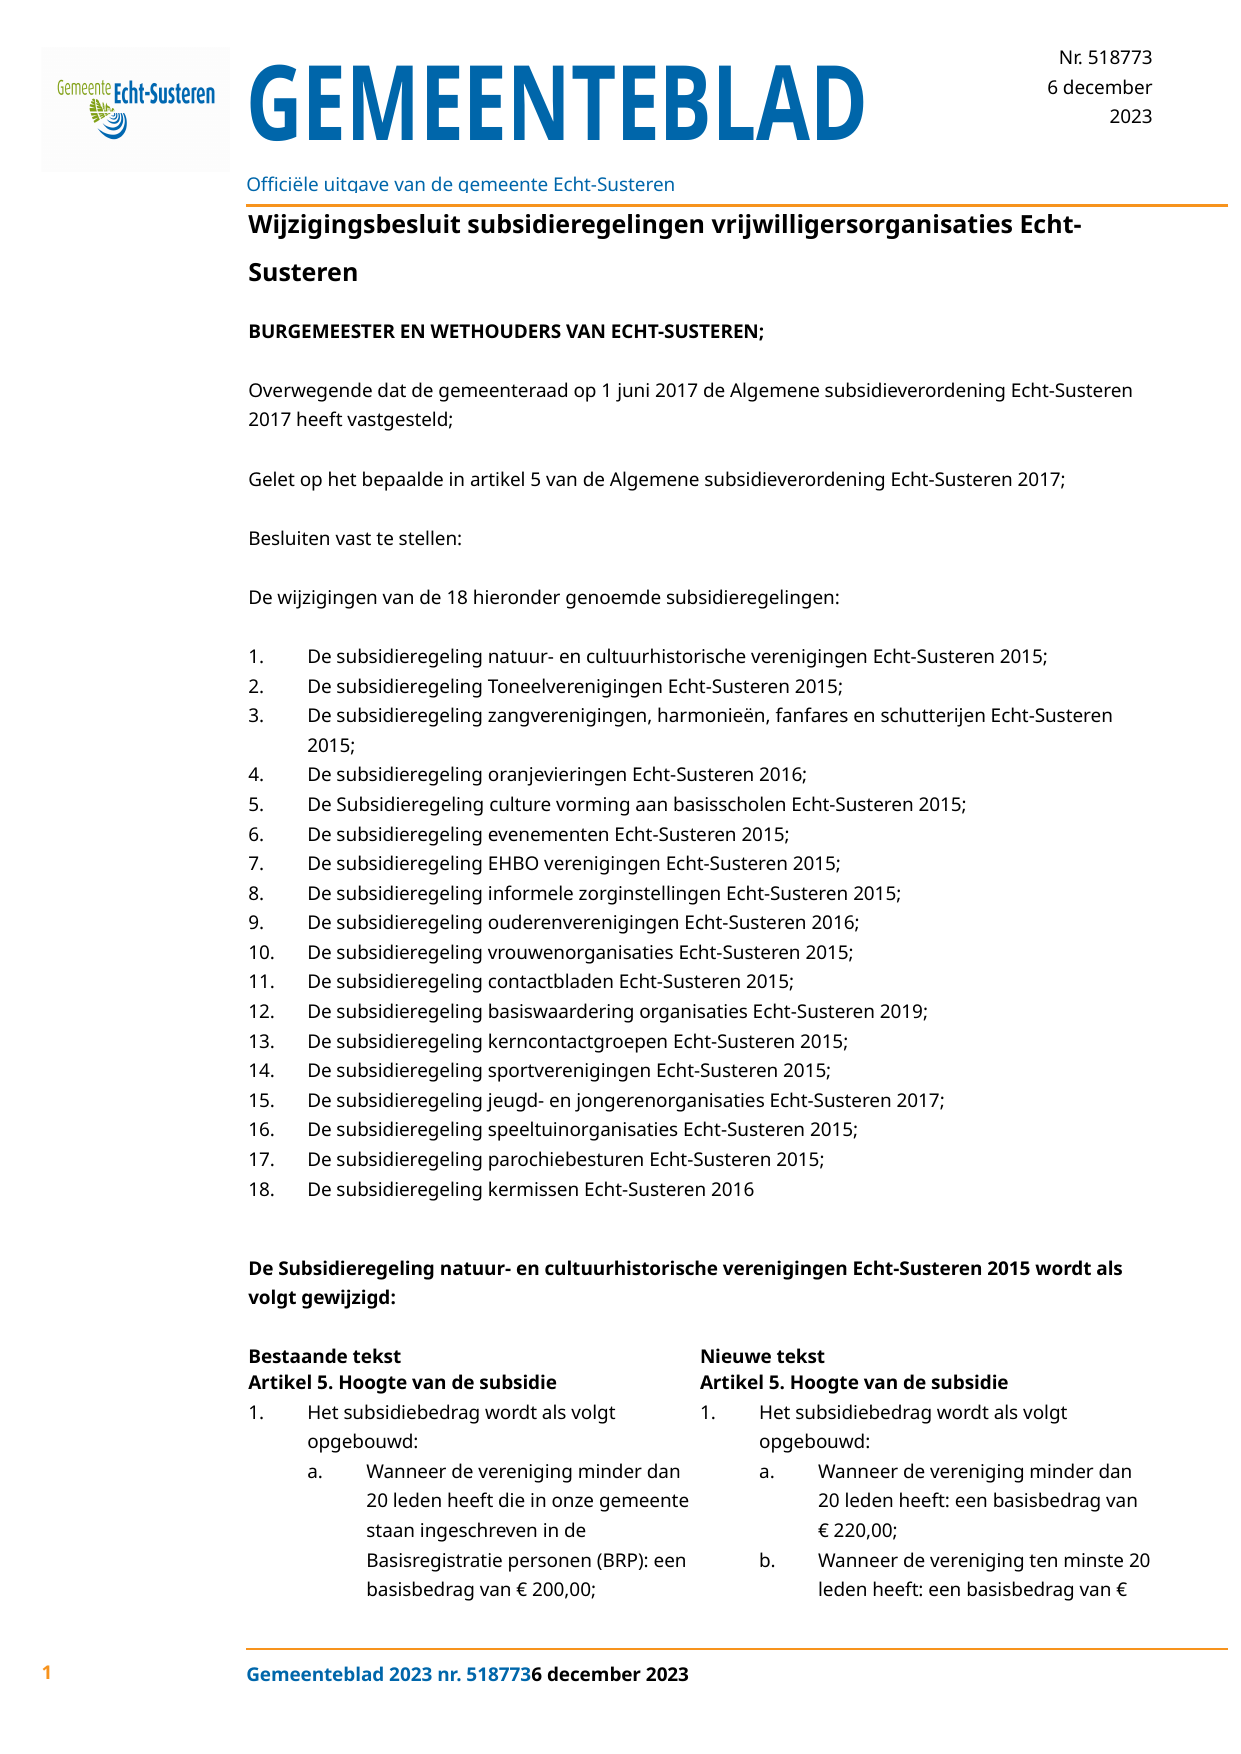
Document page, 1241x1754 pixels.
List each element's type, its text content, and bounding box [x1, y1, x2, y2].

text Wijzigingsbesluit subsidieregelingen vrijwilligersorganisaties Echt-Susteren [248, 207, 1152, 288]
list De subsidieregeling evenementen Echt-Susteren 2015; [248, 821, 1152, 847]
list De subsidieregeling oranjevieringen Echt-Susteren 2016; [248, 762, 1152, 787]
list De subsidieregeling kermissen Echt-Susteren 2016 [248, 1176, 1152, 1202]
table_header Nieuwe tekst [700, 1344, 1152, 1369]
list De subsidieregeling speeltuinorganisaties Echt-Susteren 2015; [248, 1117, 1152, 1142]
list De subsidieregeling parochiebesturen Echt-Susteren 2015; [248, 1146, 1152, 1172]
table_header Bestaande tekst [248, 1344, 700, 1369]
text De Subsidieregeling natuur- en cultuurhistorische verenigingen Echt-Susteren 2015 wordt als volgt gewijzigd: [248, 1255, 1152, 1310]
table_cell Artikel 5. Hoogte van de subsidie Het subsidiebedrag wordt als volgt opgebouwd: Wanneer de vereniging minder dan 20 leden heeft die in onze gemeente staan ingeschreven in de Basisregistratie personen (BRP): een basisbedrag van € 200,00; Wanneer de vereniging ten minste 20 leden heeft die in onze gemeente staan ingeschreven in de Basisregistratie personen (BRP): een basisbedrag van € 400,00; Een bedrag van € 2,50 per jaar per lid dat in onze gemeente staat ingeschreven in de Basisregistratie personen (BRP) [248, 1369, 700, 1602]
text Overwegende dat de gemeenteraad op 1 juni 2017 de Algemene subsidieverordening Echt-Susteren 2017 heeft vastgesteld; [248, 377, 1152, 432]
list De subsidieregeling Toneelverenigingen Echt-Susteren 2015; [248, 673, 1152, 699]
text Gelet op het bepaalde in artikel 5 van de Algemene subsidieverordening Echt-Susteren 2017; [248, 466, 1152, 492]
list De subsidieregeling informele zorginstellingen Echt-Susteren 2015; [248, 880, 1152, 906]
list De subsidieregeling EHBO verenigingen Echt-Susteren 2015; [248, 850, 1152, 876]
table_cell Artikel 5. Hoogte van de subsidie Het subsidiebedrag wordt als volgt opgebouwd: Wanneer de vereniging minder dan 20 leden heeft: een basisbedrag van € 220,00; Wanneer de vereniging ten minste 20 leden heeft: een basisbedrag van € 440,00; Een bedrag van € 2,75 per jaar per lid. Is het aantal leden van buiten onze gemeente hoger dan het aantal leden van binnen onze gemeente, dan wordt voor het verschil geen subsidie verleend. [700, 1369, 1152, 1602]
list De subsidieregeling contactbladen Echt-Susteren 2015; [248, 969, 1152, 994]
list De subsidieregeling natuur- en cultuurhistorische verenigingen Echt-Susteren 2015; [248, 643, 1152, 669]
list De subsidieregeling jeugd- en jongerenorganisaties Echt-Susteren 2017; [248, 1087, 1152, 1113]
picture [41, 47, 231, 172]
list De subsidieregeling vrouwenorganisaties Echt-Susteren 2015; [248, 939, 1152, 965]
text Besluiten vast te stellen: [248, 525, 1152, 551]
list De subsidieregeling sportverenigingen Echt-Susteren 2015; [248, 1057, 1152, 1083]
list De Subsidieregeling culture vorming aan basisscholen Echt-Susteren 2015; [248, 791, 1152, 817]
text De wijzigingen van de 18 hieronder genoemde subsidieregelingen: [248, 584, 1152, 610]
list De subsidieregeling basiswaardering organisaties Echt-Susteren 2019; [248, 998, 1152, 1024]
list De subsidieregeling ouderenverenigingen Echt-Susteren 2016; [248, 909, 1152, 935]
text BURGEMEESTER EN WETHOUDERS VAN ECHT-SUSTEREN; [248, 318, 1152, 344]
list De subsidieregeling kerncontactgroepen Echt-Susteren 2015; [248, 1028, 1152, 1054]
list De subsidieregeling zangverenigingen, harmonieën, fanfares en schutterijen Echt-Susteren 2015; [248, 702, 1152, 758]
